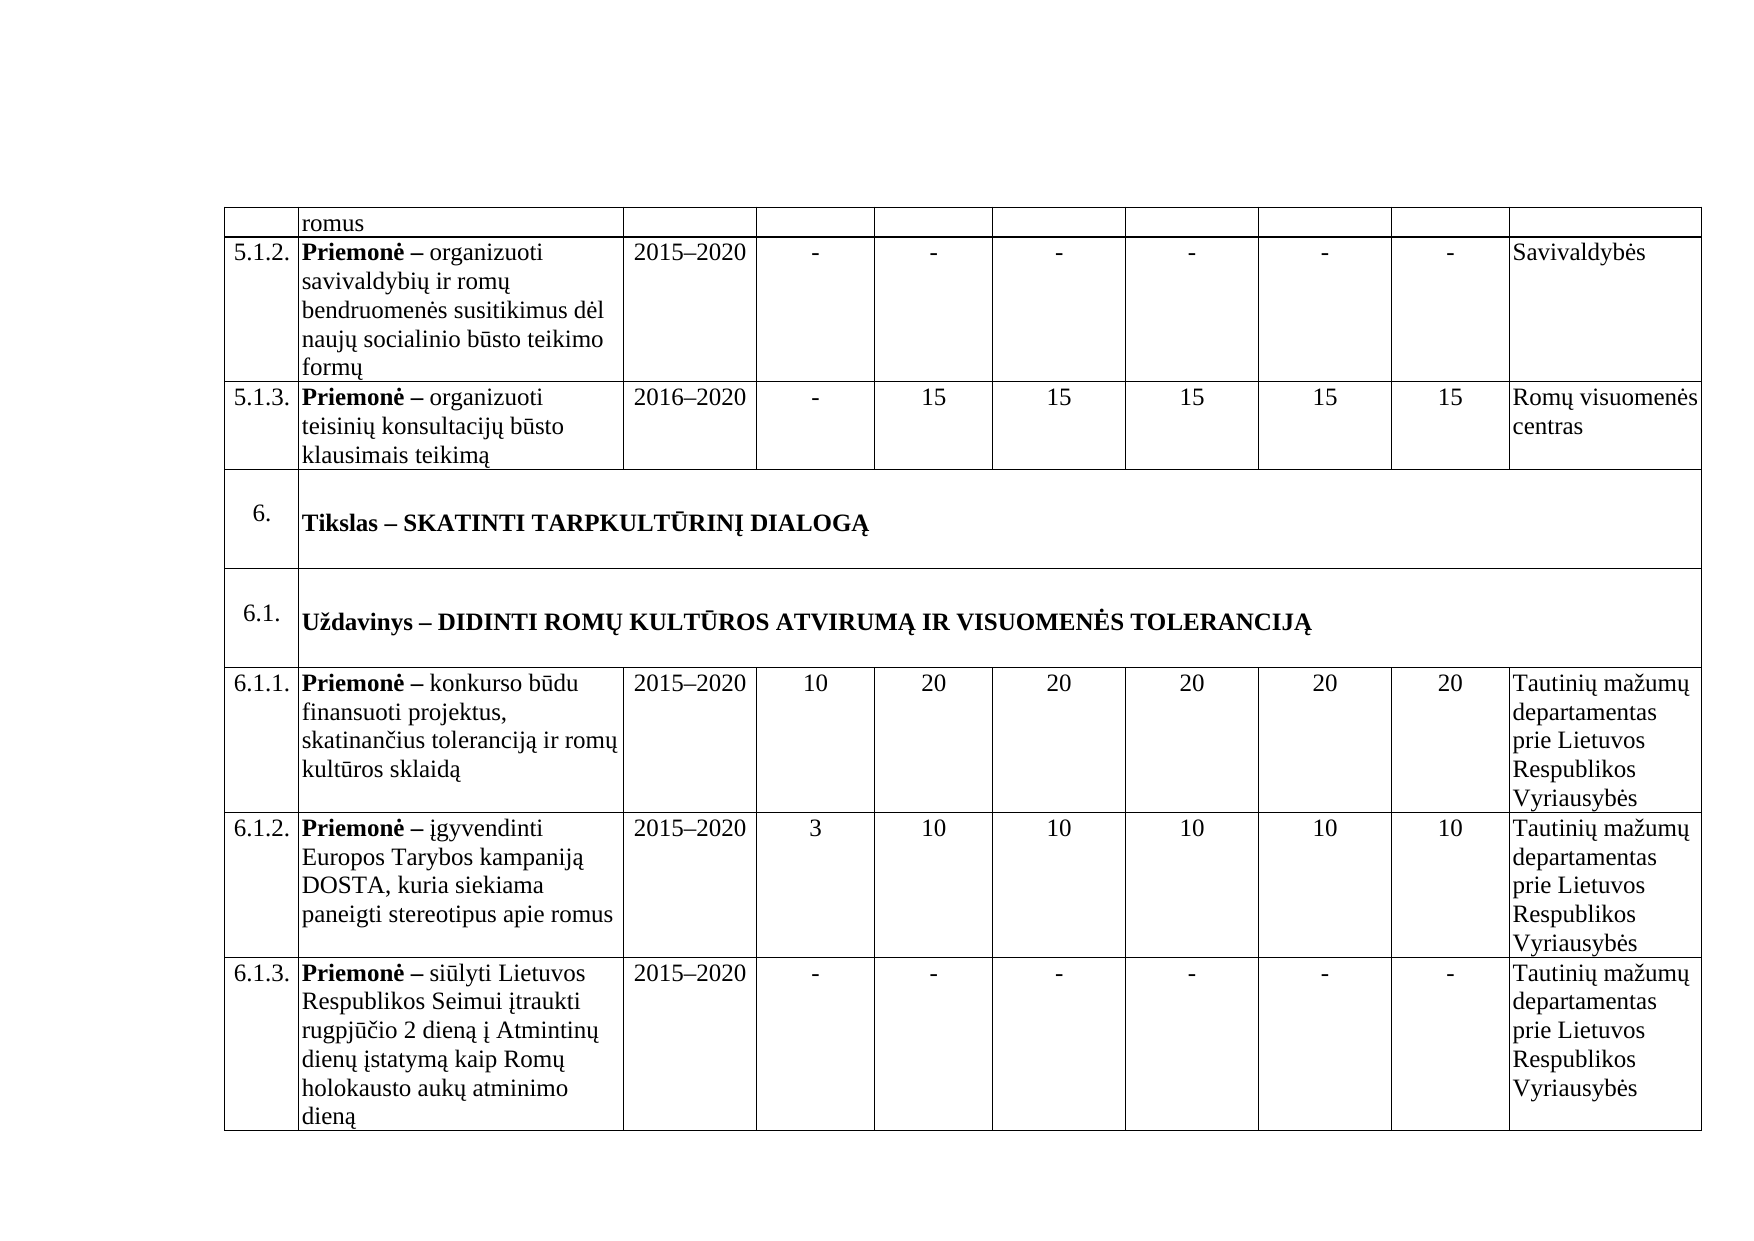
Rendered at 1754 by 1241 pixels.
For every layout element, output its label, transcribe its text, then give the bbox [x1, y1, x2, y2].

table_cell Tautinių mažumų departamentas prie Lietuvos Respublikos Vyriausybės [1510, 958, 1701, 1130]
table_cell 10 [1392, 813, 1509, 957]
table_cell 20 [1126, 668, 1258, 812]
table_cell 15 [1259, 382, 1391, 468]
table_cell 6. [225, 470, 298, 568]
table_cell 2015–2020 [624, 238, 756, 381]
table_cell 6.1.1. [225, 668, 298, 812]
table_cell - [1259, 238, 1391, 381]
table_cell Uždavinys – DIDINTI ROMŲ KULTŪROS ATVIRUMĄ IR VISUOMENĖS TOLERANCIJĄ [299, 569, 1701, 667]
table_cell [1510, 208, 1701, 236]
table_cell - [1259, 208, 1391, 236]
table_cell - [1392, 958, 1509, 1130]
table_cell Priemonė – konkurso būdu finansuoti projektus, skatinančius toleranciją ir romų kultūros sklaidą [299, 668, 623, 812]
table_cell Priemonė – įgyvendinti Europos Tarybos kampaniją DOSTA, kuria siekiama paneigti stereotipus apie romus [299, 813, 623, 957]
table_cell - [993, 208, 1125, 236]
table_cell 10 [1259, 813, 1391, 957]
table_cell - [1126, 208, 1258, 236]
table_cell 2015–2020 [624, 958, 756, 1130]
table_cell 6.1. [225, 569, 298, 667]
table_cell 15 [1126, 382, 1258, 468]
table_cell - [1392, 208, 1509, 236]
table_cell 20 [875, 668, 992, 812]
table_cell - [875, 238, 992, 381]
table_cell Tikslas – SKATINTI TARPKULTŪRINĮ DIALOGĄ [299, 470, 1701, 568]
table_cell 10 [993, 813, 1125, 957]
table_cell 2016–2020 [624, 382, 756, 468]
table_cell 15 [1392, 382, 1509, 468]
table_cell Romų visuomenės centras [1510, 382, 1701, 468]
table_cell 2015–2020 [624, 813, 756, 957]
table_cell 15 [993, 382, 1125, 468]
table_cell Priemonė – siūlyti Lietuvos Respublikos Seimui įtraukti rugpjūčio 2 dieną į Atmintinų dienų įstatymą kaip Romų holokausto aukų atminimo dieną [299, 958, 623, 1130]
table_cell 6.1.3. [225, 958, 298, 1130]
table_cell - [993, 958, 1125, 1130]
table_cell 15 [875, 382, 992, 468]
table_cell - [757, 238, 874, 381]
table_cell 5.1.3. [225, 382, 298, 468]
table_cell - [1392, 238, 1509, 381]
table_cell - [1126, 958, 1258, 1130]
table_cell - [757, 208, 874, 236]
table_cell 3 [757, 813, 874, 957]
table_cell - [757, 382, 874, 468]
table_cell [225, 208, 298, 236]
table_cell 20 [1259, 668, 1391, 812]
table_cell - [875, 208, 992, 236]
table_cell Tautinių mažumų departamentas prie Lietuvos Respublikos Vyriausybės [1510, 813, 1701, 957]
table_cell 5.1.2. [225, 238, 298, 381]
table_cell - [1126, 238, 1258, 381]
table_cell 20 [1392, 668, 1509, 812]
table_cell - [1259, 958, 1391, 1130]
table_cell 2015–2020 [624, 668, 756, 812]
table_cell Tautinių mažumų departamentas prie Lietuvos Respublikos Vyriausybės [1510, 668, 1701, 812]
table_cell 20 [993, 668, 1125, 812]
table_cell [624, 208, 756, 236]
table_cell - [993, 238, 1125, 381]
table_cell - [875, 958, 992, 1130]
table_cell Priemonė – organizuoti savivaldybių ir romų bendruomenės susitikimus dėl naujų socialinio būsto teikimo formų [299, 238, 623, 381]
table_cell 6.1.2. [225, 813, 298, 957]
table_cell 10 [757, 668, 874, 812]
table_cell 10 [1126, 813, 1258, 957]
table_cell romus [299, 208, 623, 236]
table_cell Priemonė – organizuoti teisinių konsultacijų būsto klausimais teikimą [299, 382, 623, 468]
table_cell - [757, 958, 874, 1130]
table_cell 10 [875, 813, 992, 957]
table_cell Savivaldybės [1510, 238, 1701, 381]
